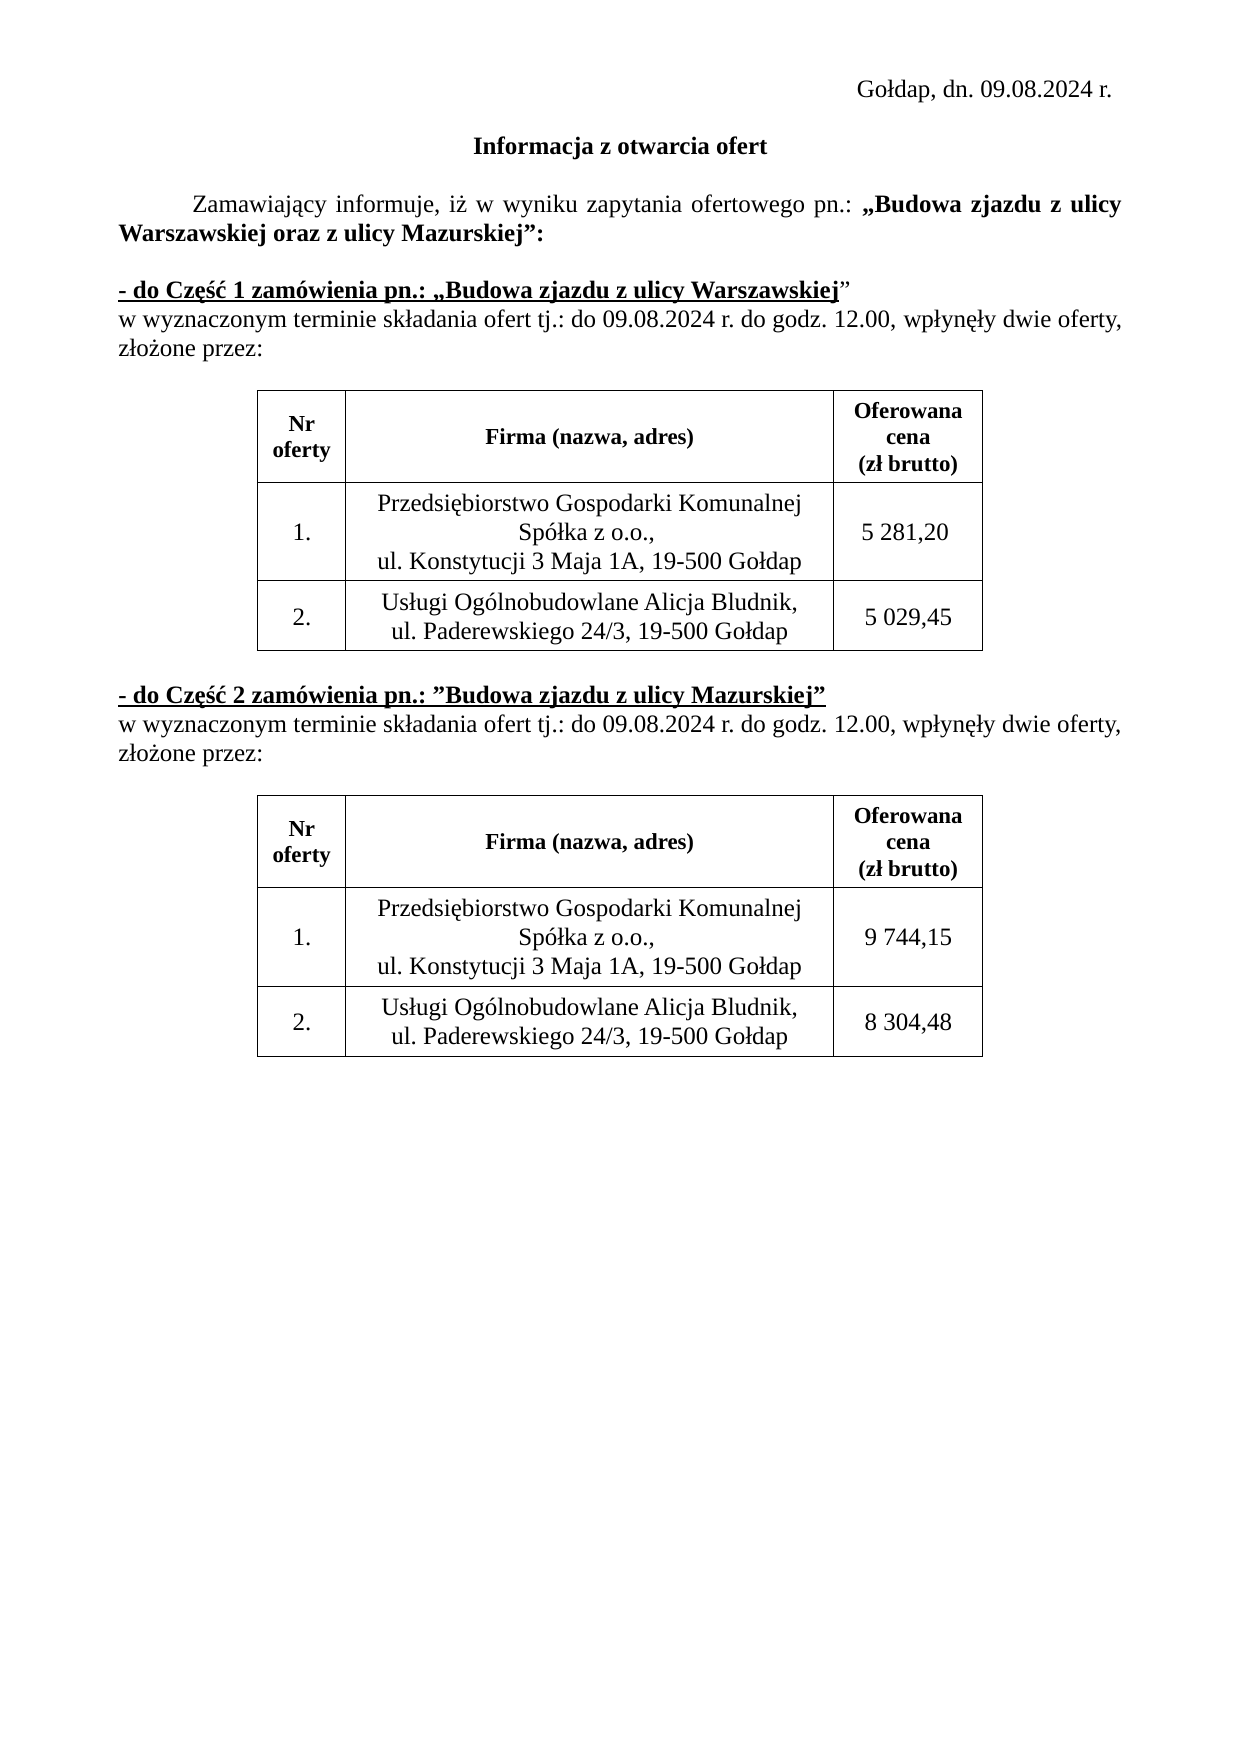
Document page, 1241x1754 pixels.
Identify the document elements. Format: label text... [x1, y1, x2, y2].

table_header Oferowana cena (zł brutto) [834, 391, 982, 482]
text Informacja z otwarcia ofert [118, 131, 1122, 160]
table_header Nr oferty [258, 391, 345, 482]
table_cell 2. [258, 987, 345, 1056]
table_cell Usługi Ogólnobudowlane Alicja Bludnik, ul. Paderewskiego 24/3, 19-500 Gołdap [346, 581, 833, 650]
text - do Część 2 zamówienia pn.: ”Budowa zjazdu z ulicy Mazurskiej” [118, 680, 1122, 709]
text Zamawiający informuje, iż w wyniku zapytania ofertowego pn.: „Budowa zjazdu z ulicy Warszawskiej oraz z ulicy Mazurskiej”: [118, 189, 1122, 246]
table_header Firma (nazwa, adres) [346, 796, 833, 887]
table_cell 1. [258, 888, 345, 986]
table_cell 5 029,45 [834, 581, 982, 650]
text w wyznaczonym terminie składania ofert tj.: do 09.08.2024 r. do godz. 12.00, wpłynęły dwie oferty, złożone przez: [118, 709, 1122, 766]
text w wyznaczonym terminie składania ofert tj.: do 09.08.2024 r. do godz. 12.00, wpłynęły dwie oferty, złożone przez: [118, 304, 1122, 361]
table_cell 2. [258, 581, 345, 650]
text - do Część 1 zamówienia pn.: „Budowa zjazdu z ulicy Warszawskiej” [118, 275, 1122, 304]
table_header Firma (nazwa, adres) [346, 391, 833, 482]
table_cell 1. [258, 483, 345, 580]
table_cell 9 744,15 [834, 888, 982, 986]
table_header Nr oferty [258, 796, 345, 887]
table_cell 8 304,48 [834, 987, 982, 1056]
text Gołdap, dn. 09.08.2024 r. [118, 74, 1122, 103]
table_cell Przedsiębiorstwo Gospodarki Komunalnej Spółka z o.o., ul. Konstytucji 3 Maja 1A, 19-500 Gołdap [346, 888, 833, 986]
table_cell 5 281,20 [834, 483, 982, 580]
table_cell Usługi Ogólnobudowlane Alicja Bludnik, ul. Paderewskiego 24/3, 19-500 Gołdap [346, 987, 833, 1056]
table_header Oferowana cena (zł brutto) [834, 796, 982, 887]
table_cell Przedsiębiorstwo Gospodarki Komunalnej Spółka z o.o., ul. Konstytucji 3 Maja 1A, 19-500 Gołdap [346, 483, 833, 580]
